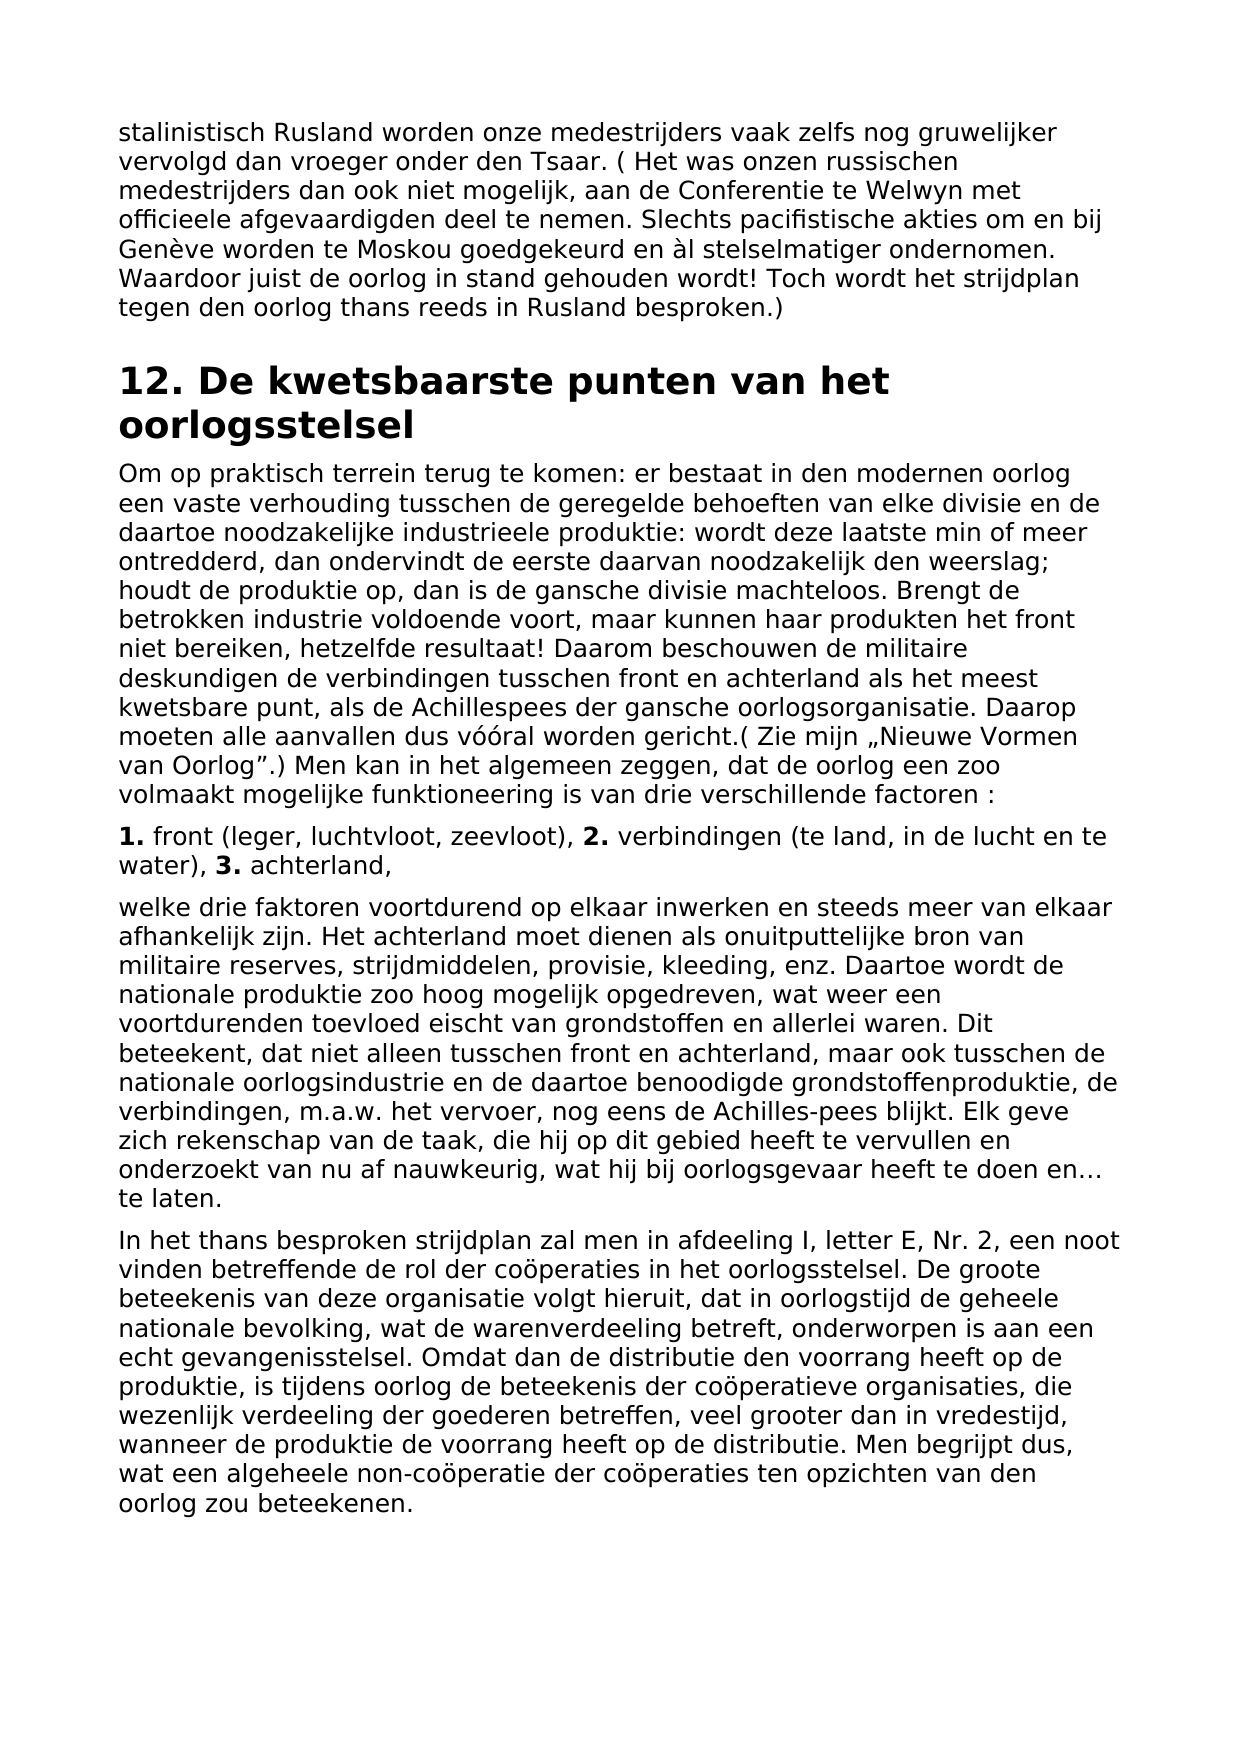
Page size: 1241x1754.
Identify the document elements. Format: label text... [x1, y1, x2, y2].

text welke drie faktoren voortdurend op elkaar inwerken en steeds meer van elkaar afhankelijk zijn. Het achterland moet dienen als onuitputtelijke bron van militaire reserves, strijdmiddelen, provisie, kleeding, enz. Daartoe wordt de nationale produktie zoo hoog mogelijk opgedreven, wat weer een voortdurenden toevloed eischt van grondstoffen en allerlei waren. Dit beteekent, dat niet alleen tusschen front en achterland, maar ook tusschen de nationale oorlogsindustrie en de daartoe benoodigde grondstoffenproduktie, de verbindingen, m.a.w. het vervoer, nog eens de Achilles-pees blijkt. Elk geve zich rekenschap van de taak, die hij op dit gebied heeft te vervullen en onderzoekt van nu af nauwkeurig, wat hij bij oorlogsgevaar heeft te doen en… te laten. [118, 893, 1122, 1214]
text Om op praktisch terrein terug te komen: er bestaat in den modernen oorlog een vaste verhouding tusschen de geregelde behoeften van elke divisie en de daartoe noodzakelijke industrieele produktie: wordt deze laatste min of meer ontredderd, dan ondervindt de eerste daarvan noodzakelijk den weerslag; houdt de produktie op, dan is de gansche divisie machteloos. Brengt de betrokken industrie voldoende voort, maar kunnen haar produkten het front niet bereiken, hetzelfde resultaat! Daarom beschouwen de militaire deskundigen de verbindingen tusschen front en achterland als het meest kwetsbare punt, als de Achillespees der gansche oorlogsorganisatie. Daarop moeten alle aanvallen dus vóóral worden gericht.( Zie mijn „Nieuwe Vormen van Oorlog”.) Men kan in het algemeen zeggen, dat de oorlog een zoo volmaakt mogelijke funktioneering is van drie verschillende factoren : [118, 459, 1122, 809]
subtitle 12. De kwetsbaarste punten van het oorlogsstelsel [118, 360, 1122, 447]
text stalinistisch Rusland worden onze medestrijders vaak zelfs nog gruwelijker vervolgd dan vroeger onder den Tsaar. ( Het was onzen russischen medestrijders dan ook niet mogelijk, aan de Conferentie te Welwyn met officieele afgevaardigden deel te nemen. Slechts pacifistische akties om en bij Genève worden te Moskou goedgekeurd en àl stelselmatiger ondernomen. Waardoor juist de oorlog in stand gehouden wordt! Toch wordt het strijdplan tegen den oorlog thans reeds in Rusland besproken.) [118, 118, 1122, 322]
text In het thans besproken strijdplan zal men in afdeeling I, letter E, Nr. 2, een noot vinden betreffende de rol der coöperaties in het oorlogsstelsel. De groote beteekenis van deze organisatie volgt hieruit, dat in oorlogstijd de geheele nationale bevolking, wat de warenverdeeling betreft, onderworpen is aan een echt gevangenisstelsel. Omdat dan de distributie den voorrang heeft op de produktie, is tijdens oorlog de beteekenis der coöperatieve organisaties, die wezenlijk verdeeling der goederen betreffen, veel grooter dan in vredestijd, wanneer de produktie de voorrang heeft op de distributie. Men begrijpt dus, wat een algeheele non-coöperatie der coöperaties ten opzichten van den oorlog zou beteekenen. [118, 1226, 1122, 1518]
text 1. front (leger, luchtvloot, zeevloot), 2. verbindingen (te land, in de lucht en te water), 3. achterland, [118, 822, 1122, 880]
